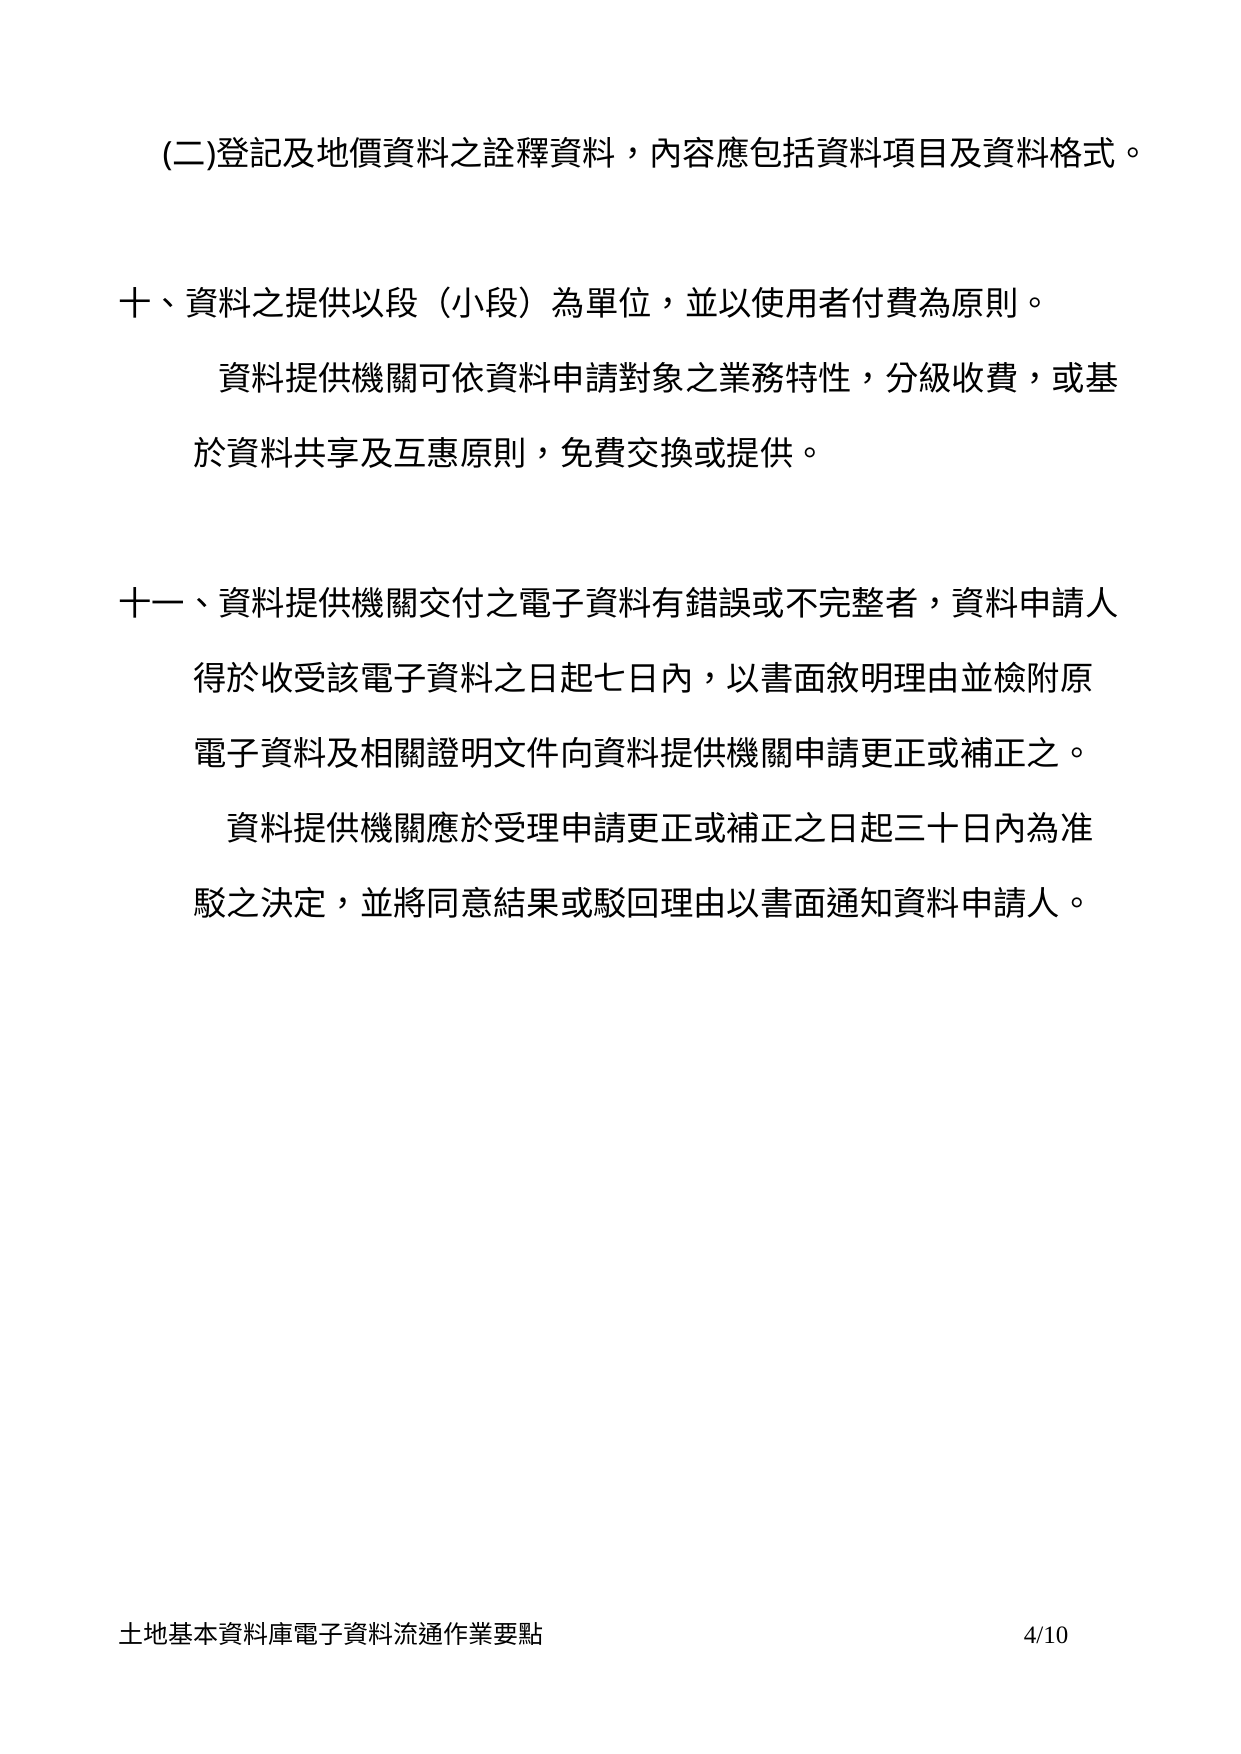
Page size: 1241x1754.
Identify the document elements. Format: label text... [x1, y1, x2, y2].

list 登記及地價資料之詮釋資料，內容應包括資料項目及資料格式。 [162, 113, 1122, 188]
list 資料之提供以段（小段）為單位，並以使用者付費為原則。 [118, 263, 1122, 338]
text 資料提供機關可依資料申請對象之業務特性，分級收費，或基於資料共享及互惠原則，免費交換或提供。 [193, 338, 1122, 488]
text 資料提供機關應於受理申請更正或補正之日起三十日內為准駁之決定，並將同意結果或駁回理由以書面通知資料申請人。 [193, 788, 1122, 938]
list 資料提供機關交付之電子資料有錯誤或不完整者，資料申請人得於收受該電子資料之日起七日內，以書面敘明理由並檢附原電子資料及相關證明文件向資料提供機關申請更正或補正之。 [118, 563, 1122, 788]
